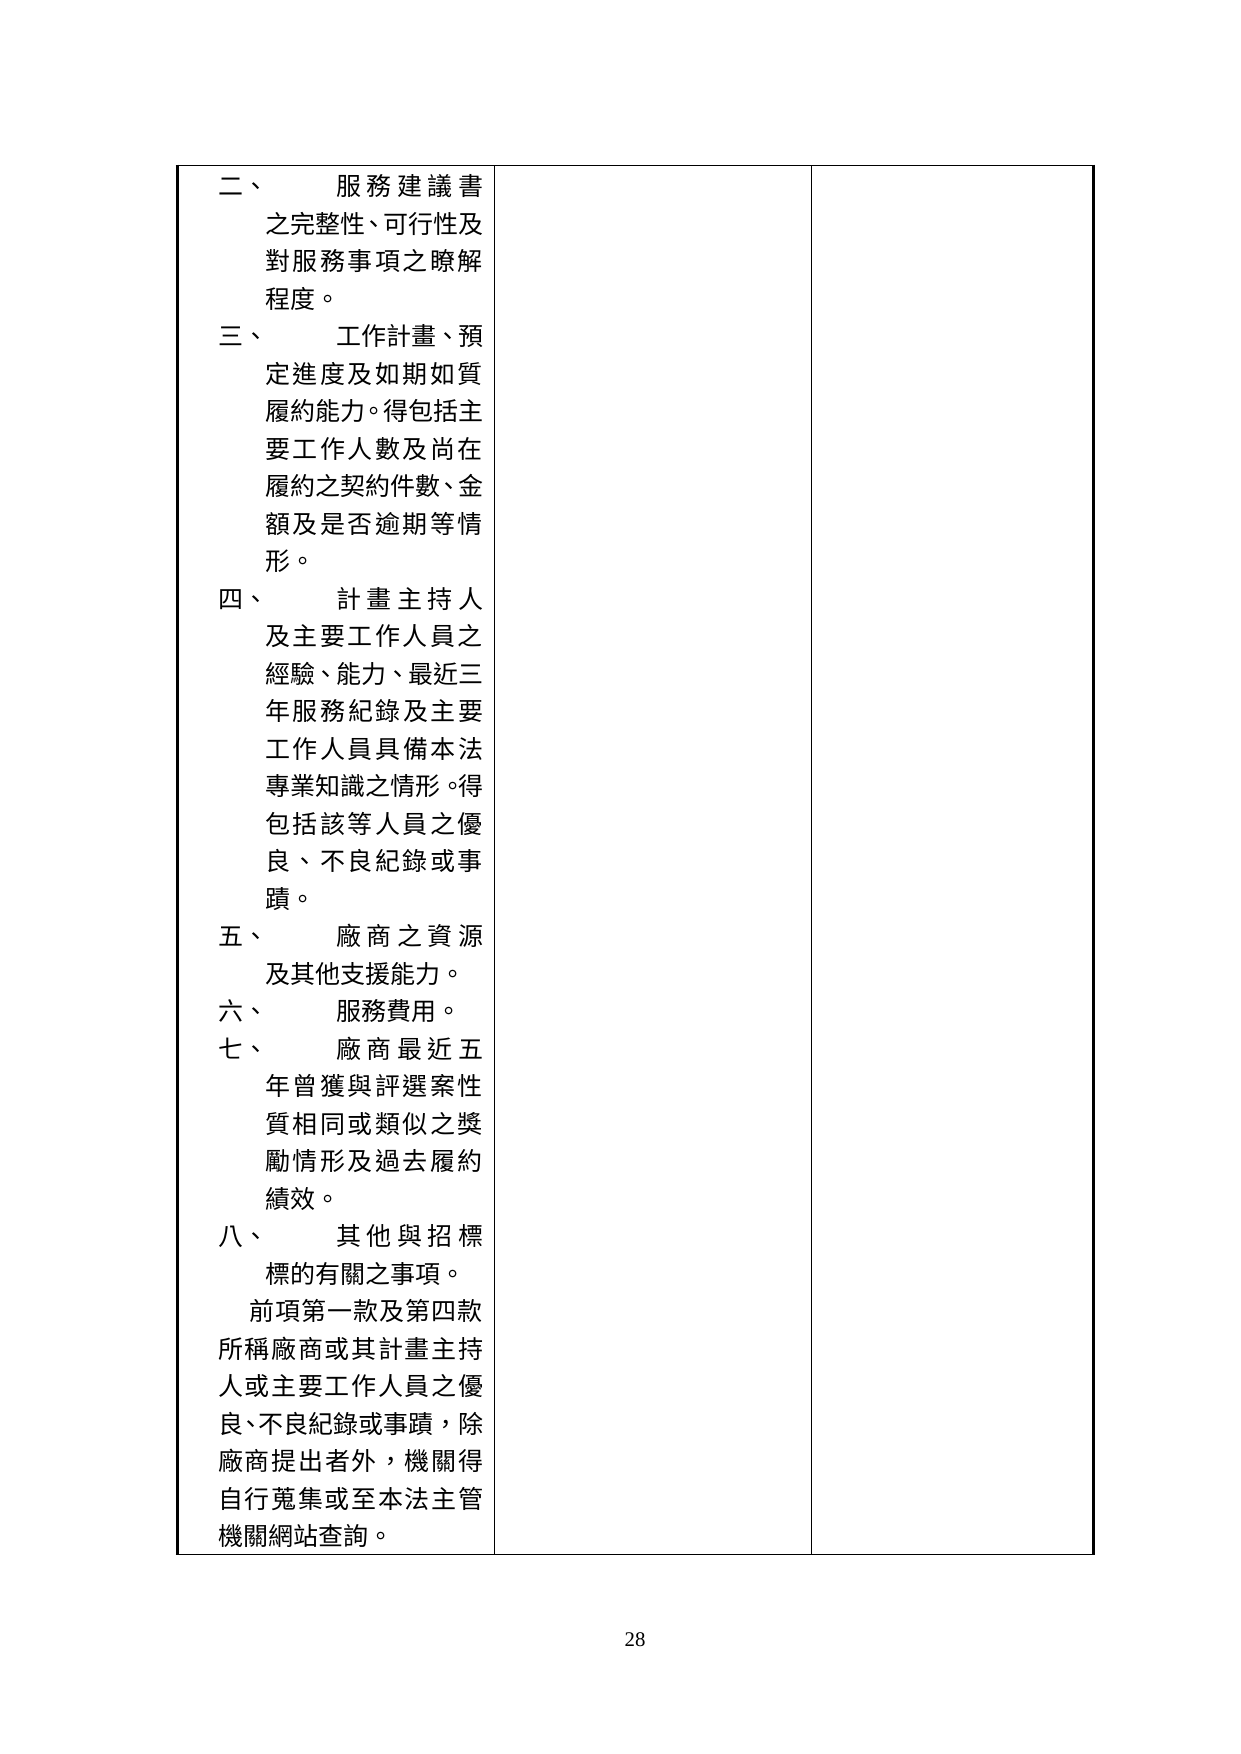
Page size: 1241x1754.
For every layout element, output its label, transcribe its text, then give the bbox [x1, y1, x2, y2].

table_cell [495, 166, 811, 1553]
table_cell [812, 166, 1092, 1553]
table_cell 第十八條 機關委託廠商辦理專案管理，其評選項目，除法令另有規定者外，得視個案特性及實際需要載明下列事項： 廠商於專案管理技術服務項目之經驗與信譽。得包括優良、不良紀錄或事蹟。 服務建議書之完整性、可行性及對服務事項之瞭解程度。 工作計畫、預定進度及如期如質履約能力。得包括主要工作人數及尚在履約之契約件數、金額及是否逾期等情形。 計畫主持人及主要工作人員之經驗、能力、最近三年服務紀錄及主要工作人員具備本法專業知識之情形。得包括該等人員之優良、不良紀錄或事蹟。 廠商之資源及其他支援能力。 服務費用。 廠商最近五年曾獲與評選案性質相同或類似之獎勵情形及過去履約績效。 其他與招標標的有關之事項。 前項第一款及第四款所稱廠商或其計畫主持人或主要工作人員之優良、不良紀錄或事蹟，除廠商提出者外，機關得自行蒐集或至本法主管機關網站查詢。 [179, 166, 494, 1553]
